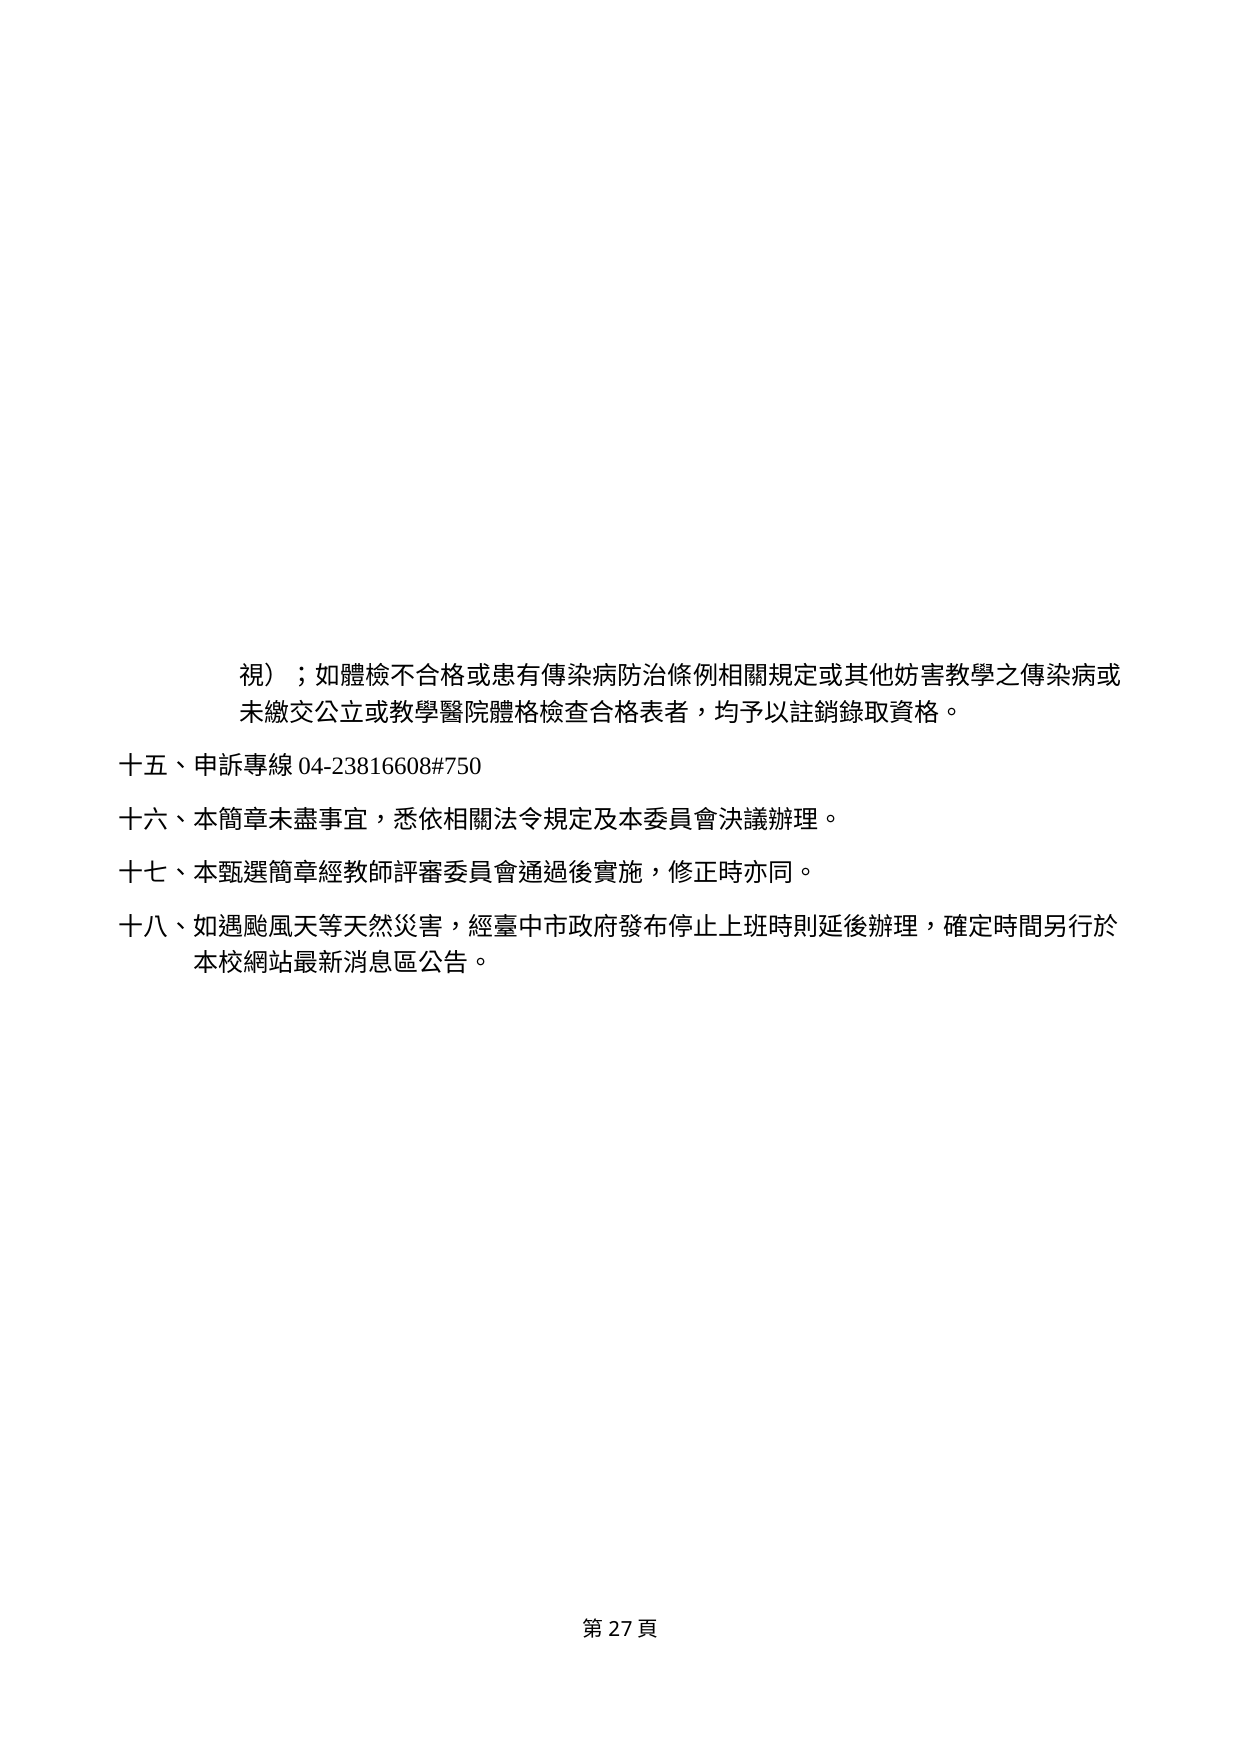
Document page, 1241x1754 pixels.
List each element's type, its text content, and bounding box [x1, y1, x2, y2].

text 十六、本簡章未盡事宜，悉依相關法令規定及本委員會決議辦理。 [118, 799, 1122, 835]
text 十八、如遇颱風天等天然災害，經臺中市政府發布停止上班時則延後辦理，確定時間另行於本校網站最新消息區公告。 [118, 906, 1122, 979]
text 十五、申訴專線04-23816608#750 [118, 746, 1122, 782]
text 十七、本甄選簡章經教師評審委員會通過後實施，修正時亦同。 [118, 853, 1122, 889]
text 視）；如體檢不合格或患有傳染病防治條例相關規定或其他妨害教學之傳染病或未繳交公立或教學醫院體格檢查合格表者，均予以註銷錄取資格。 [162, 656, 1122, 728]
